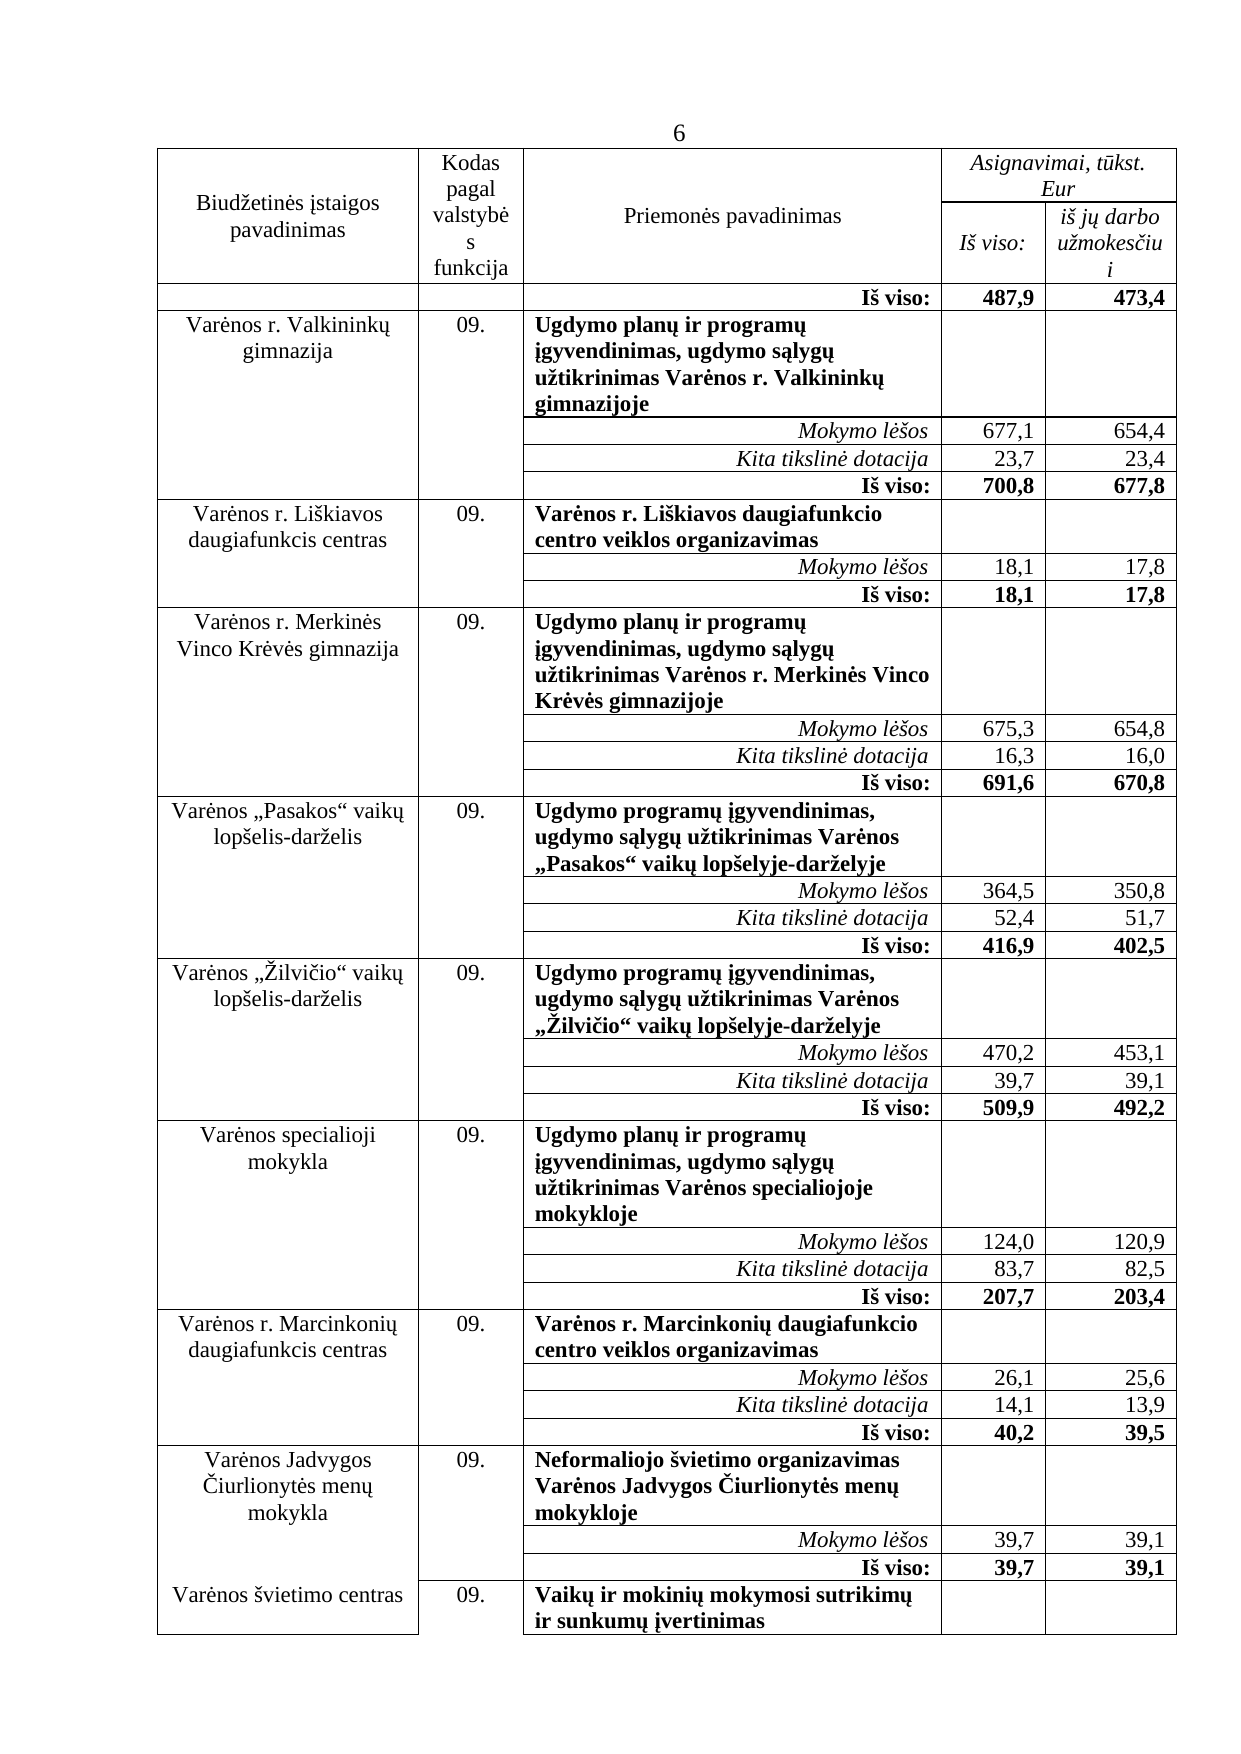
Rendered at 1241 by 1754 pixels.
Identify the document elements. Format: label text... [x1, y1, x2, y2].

table_cell Ugdymo programų įgyvendinimas, ugdymo sąlygų užtikrinimas Varėnos „Žilvičio“ vaikų lopšelyje-darželyje [524, 959, 941, 1038]
table_cell Mokymo lėšos [524, 715, 941, 741]
table_header [1177, 148, 1201, 201]
table_cell Iš viso: [524, 1419, 941, 1445]
table_cell [1177, 931, 1201, 958]
table_cell [1177, 607, 1201, 714]
table_cell Kita tikslinė dotacija [524, 445, 941, 471]
table_cell Mokymo lėšos [524, 1526, 941, 1552]
table_cell 14,1 [942, 1391, 1045, 1418]
table_cell Neformaliojo švietimo organizavimas Varėnos Jadvygos Čiurlionytės menų mokykloje [524, 1446, 941, 1525]
table_cell [419, 580, 523, 607]
table_cell Kita tikslinė dotacija [524, 742, 941, 768]
table_cell [1046, 1446, 1176, 1525]
table_cell Varėnos r. Valkininkų gimnazija [158, 311, 418, 499]
table_cell [419, 1390, 523, 1418]
table_cell 23,4 [1046, 445, 1176, 471]
table_cell Varėnos r. Merkinės Vinco Krėvės gimnazija [158, 608, 418, 796]
table_cell Varėnos r. Liškiavos daugiafunkcis centras [158, 500, 418, 607]
table_cell 18,1 [942, 554, 1045, 580]
table_cell 509,9 [942, 1094, 1045, 1120]
table_cell 691,6 [942, 770, 1045, 796]
table_cell [419, 416, 523, 444]
table_cell 09. [419, 608, 523, 714]
table_cell iš jų darbo užmokesčiui [1046, 203, 1176, 283]
table_cell [1177, 553, 1201, 580]
table_cell 203,4 [1046, 1283, 1176, 1309]
table_header Priemonės pavadinimas [524, 149, 941, 283]
table_cell [942, 959, 1045, 1038]
table_cell 124,0 [942, 1228, 1045, 1254]
table_cell [942, 1310, 1045, 1363]
table_cell [419, 553, 523, 580]
table_cell [1046, 500, 1176, 552]
table_cell [419, 1093, 523, 1120]
table_cell Varėnos „Žilvičio“ vaikų lopšelis-darželis [158, 959, 418, 1120]
table_cell [942, 1446, 1045, 1525]
table_cell 39,7 [942, 1526, 1045, 1552]
table_cell [419, 1227, 523, 1254]
table_cell 23,7 [942, 445, 1045, 471]
table_cell Kita tikslinė dotacija [524, 1067, 941, 1093]
table_cell 416,9 [942, 932, 1045, 958]
table_cell Kita tikslinė dotacija [524, 904, 941, 931]
table_cell [1177, 1553, 1201, 1580]
table_cell 09. [419, 1310, 523, 1363]
table_cell [1177, 1363, 1201, 1390]
table_cell [1177, 310, 1201, 416]
table_cell Kita tikslinė dotacija [524, 1391, 941, 1418]
table_cell 18,1 [942, 581, 1045, 607]
table_cell [1046, 797, 1176, 876]
table_cell 51,7 [1046, 904, 1176, 931]
table_cell [1177, 903, 1201, 931]
table_cell [1177, 1227, 1201, 1254]
table_cell 39,1 [1046, 1067, 1176, 1093]
table_cell 13,9 [1046, 1391, 1176, 1418]
table_cell 677,8 [1046, 472, 1176, 499]
table_cell Ugdymo planų ir programų įgyvendinimas, ugdymo sąlygų užtikrinimas Varėnos specialiojoje mokykloje [524, 1121, 941, 1227]
table_cell Varėnos r. Marcinkonių daugiafunkcio centro veiklos organizavimas [524, 1310, 941, 1363]
table_cell [1177, 1120, 1201, 1227]
table_cell Mokymo lėšos [524, 418, 941, 444]
table_cell Iš viso: [524, 284, 941, 310]
table_header Asignavimai, tūkst. Eur [942, 149, 1176, 201]
table_cell Varėnos r. Marcinkonių daugiafunkcis centras [158, 1310, 418, 1445]
table_cell [1177, 958, 1201, 1038]
table_cell Mokymo lėšos [524, 877, 941, 903]
table_cell Iš viso: [524, 472, 941, 499]
table_cell [1177, 1390, 1201, 1418]
table_cell [419, 1038, 523, 1066]
table_cell [1177, 258, 1201, 283]
table_cell [1177, 1282, 1201, 1309]
table_cell [1177, 283, 1201, 310]
table_cell [419, 1363, 523, 1390]
table_cell 16,0 [1046, 742, 1176, 768]
table_cell [419, 1282, 523, 1309]
table_cell [419, 903, 523, 931]
table_cell [1046, 1310, 1176, 1363]
table_cell 402,5 [1046, 932, 1176, 958]
table_cell [1177, 1309, 1201, 1363]
table_cell Iš viso: [524, 932, 941, 958]
table_cell 09. [419, 500, 523, 552]
table_cell 25,6 [1046, 1364, 1176, 1390]
table_cell [1177, 499, 1201, 552]
table_cell 492,2 [1046, 1094, 1176, 1120]
table_cell [1046, 959, 1176, 1038]
table_cell 82,5 [1046, 1255, 1176, 1282]
table_cell Vaikų ir mokinių mokymosi sutrikimų ir sunkumų įvertinimas [524, 1581, 941, 1634]
table_cell Iš viso: [524, 770, 941, 796]
table_cell [419, 1418, 523, 1445]
table_cell [1177, 1580, 1201, 1634]
table_cell 09. [419, 797, 523, 876]
table_cell [1177, 1418, 1201, 1445]
table_cell 654,8 [1046, 715, 1176, 741]
table_cell Iš viso: [524, 1094, 941, 1120]
table_cell [419, 284, 523, 310]
table_cell [1046, 1581, 1176, 1634]
table_cell 364,5 [942, 877, 1045, 903]
table_cell 677,1 [942, 418, 1045, 444]
table_cell 39,5 [1046, 1419, 1176, 1445]
table_cell [419, 444, 523, 471]
table_cell [419, 769, 523, 796]
table_cell [1177, 741, 1201, 768]
table_cell Mokymo lėšos [524, 1228, 941, 1254]
table_cell [942, 1121, 1045, 1227]
table_cell 39,1 [1046, 1554, 1176, 1580]
table_cell [1177, 1254, 1201, 1282]
table_cell Iš viso: [942, 203, 1045, 283]
table_cell [942, 797, 1045, 876]
table_cell [942, 1581, 1045, 1634]
table_cell Iš viso: [524, 581, 941, 607]
table_cell 17,8 [1046, 581, 1176, 607]
table_cell [419, 714, 523, 741]
table_cell 350,8 [1046, 877, 1176, 903]
table_cell [419, 1066, 523, 1093]
table_cell [942, 500, 1045, 552]
table_cell Ugdymo programų įgyvendinimas, ugdymo sąlygų užtikrinimas Varėnos „Pasakos“ vaikų lopšelyje-darželyje [524, 797, 941, 876]
table_cell Varėnos Jadvygos Čiurlionytės menų mokykla [158, 1446, 418, 1580]
table_cell 09. [419, 311, 523, 416]
table_cell [1177, 201, 1201, 230]
table_cell 26,1 [942, 1364, 1045, 1390]
table_cell [1177, 769, 1201, 796]
table_cell 453,1 [1046, 1039, 1176, 1066]
table_cell 470,2 [942, 1039, 1045, 1066]
table_cell 487,9 [942, 284, 1045, 310]
table_cell [1177, 1066, 1201, 1093]
table_header Biudžetinės įstaigos pavadinimas [158, 149, 418, 283]
table_cell [419, 876, 523, 903]
table_cell 09. [419, 1581, 523, 1634]
table_cell 52,4 [942, 904, 1045, 931]
table_cell [419, 741, 523, 768]
table_cell [1177, 1038, 1201, 1066]
table_cell 654,4 [1046, 418, 1176, 444]
table_cell [419, 1553, 523, 1580]
table_cell Mokymo lėšos [524, 554, 941, 580]
table_cell 09. [419, 1446, 523, 1525]
table_header Kodas pagal valstybės funkcijas [419, 149, 523, 283]
table_cell 17,8 [1046, 554, 1176, 580]
table_cell Iš viso: [524, 1554, 941, 1580]
table_cell [1177, 796, 1201, 876]
table_cell 675,3 [942, 715, 1045, 741]
table_cell 83,7 [942, 1255, 1045, 1282]
table_cell Iš viso: [524, 1283, 941, 1309]
table_cell 09. [419, 959, 523, 1038]
table_cell [1177, 1093, 1201, 1120]
table_cell [1177, 876, 1201, 903]
table_cell 473,4 [1046, 284, 1176, 310]
table_cell [1177, 471, 1201, 499]
table_cell 40,2 [942, 1419, 1045, 1445]
table_cell Varėnos „Pasakos“ vaikų lopšelis-darželis [158, 797, 418, 958]
table_cell Ugdymo planų ir programų įgyvendinimas, ugdymo sąlygų užtikrinimas Varėnos r. Merkinės Vinco Krėvės gimnazijoje [524, 608, 941, 714]
table_cell Kita tikslinė dotacija [524, 1255, 941, 1282]
table_cell 700,8 [942, 472, 1045, 499]
table_cell [1177, 230, 1201, 257]
table_cell [1046, 311, 1176, 416]
table_cell [942, 608, 1045, 714]
table_cell Ugdymo planų ir programų įgyvendinimas, ugdymo sąlygų užtikrinimas Varėnos r. Valkininkų gimnazijoje [524, 311, 941, 416]
table_cell [1046, 1121, 1176, 1227]
table_cell [1177, 714, 1201, 741]
table_cell 670,8 [1046, 770, 1176, 796]
table_cell 120,9 [1046, 1228, 1176, 1254]
table_cell 39,7 [942, 1067, 1045, 1093]
table_cell Varėnos specialioji mokykla [158, 1121, 418, 1309]
table_cell Mokymo lėšos [524, 1364, 941, 1390]
table_cell 207,7 [942, 1283, 1045, 1309]
table_cell 39,7 [942, 1554, 1045, 1580]
table_cell 39,1 [1046, 1526, 1176, 1552]
table_cell [1046, 608, 1176, 714]
table_cell [1177, 1445, 1201, 1525]
table_cell Varėnos r. Liškiavos daugiafunkcio centro veiklos organizavimas [524, 500, 941, 552]
table_cell [1177, 416, 1201, 444]
table_cell Varėnos švietimo centras [158, 1580, 418, 1634]
table_cell [419, 1254, 523, 1282]
table_cell [942, 311, 1045, 416]
table_cell [419, 471, 523, 499]
table_cell [1177, 580, 1201, 607]
table_cell [1177, 444, 1201, 471]
table_cell [158, 284, 418, 310]
table_cell Mokymo lėšos [524, 1039, 941, 1066]
table_cell [419, 931, 523, 958]
table_cell [1177, 1525, 1201, 1552]
table_cell [419, 1525, 523, 1552]
table_cell 16,3 [942, 742, 1045, 768]
table_cell 09. [419, 1121, 523, 1227]
